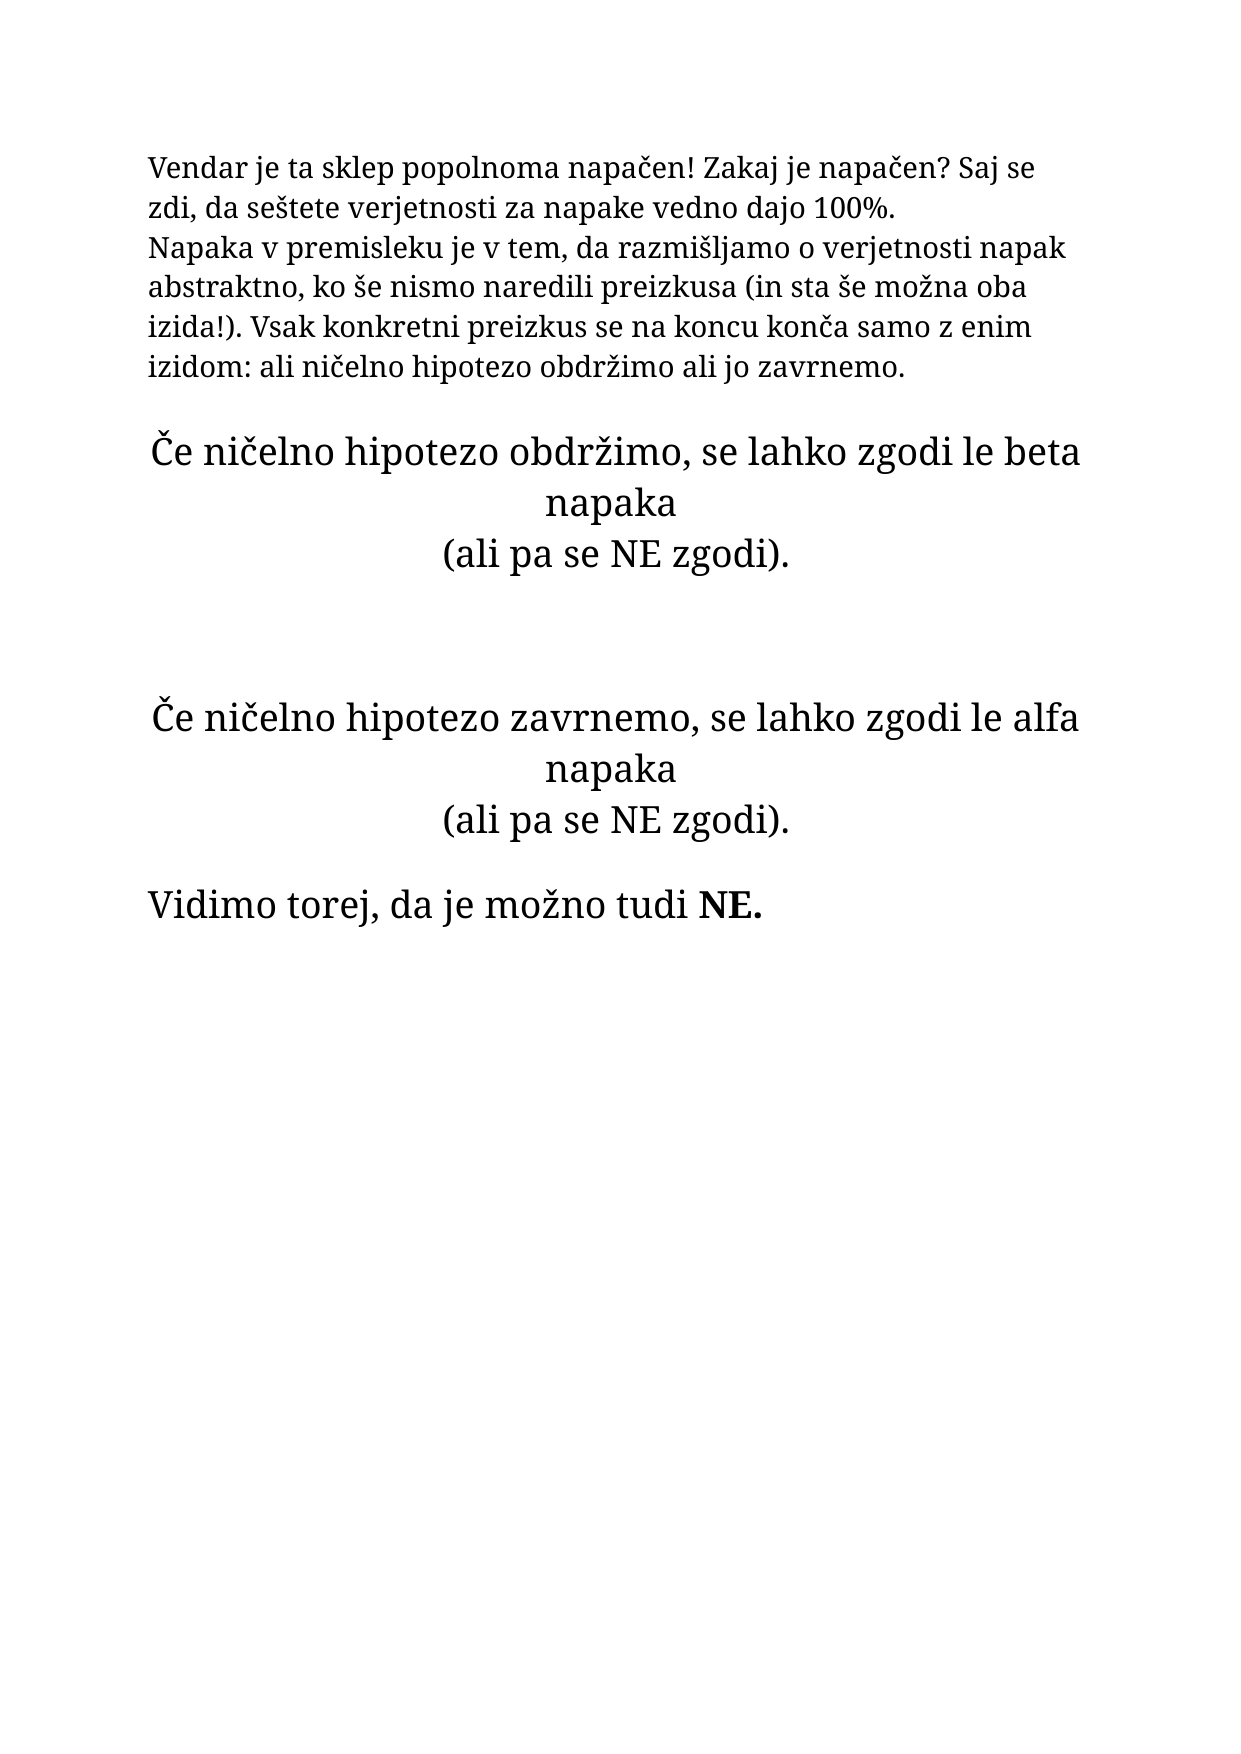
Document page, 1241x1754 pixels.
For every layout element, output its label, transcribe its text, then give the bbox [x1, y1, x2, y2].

text Vidimo torej, da je možno tudi NE. [148, 878, 1093, 929]
text Napaka v premisleku je v tem, da razmišljamo o verjetnosti napak abstraktno, ko še nismo naredili preizkusa (in sta še možna oba izida!). Vsak konkretni preizkus se na koncu konča samo z enim izidom: ali ničelno hipotezo obdržimo ali jo zavrnemo. [148, 227, 1093, 386]
table_header Če ničelno hipotezo zavrnemo, se lahko zgodi le alfa napaka (ali pa se NE zgodi). [136, 691, 1096, 844]
table_header Če ničelno hipotezo obdržimo, se lahko zgodi le beta napaka (ali pa se NE zgodi). [136, 425, 1096, 578]
text Vendar je ta sklep popolnoma napačen! Zakaj je napačen? Saj se zdi, da seštete verjetnosti za napake vedno dajo 100%. [148, 148, 1093, 227]
